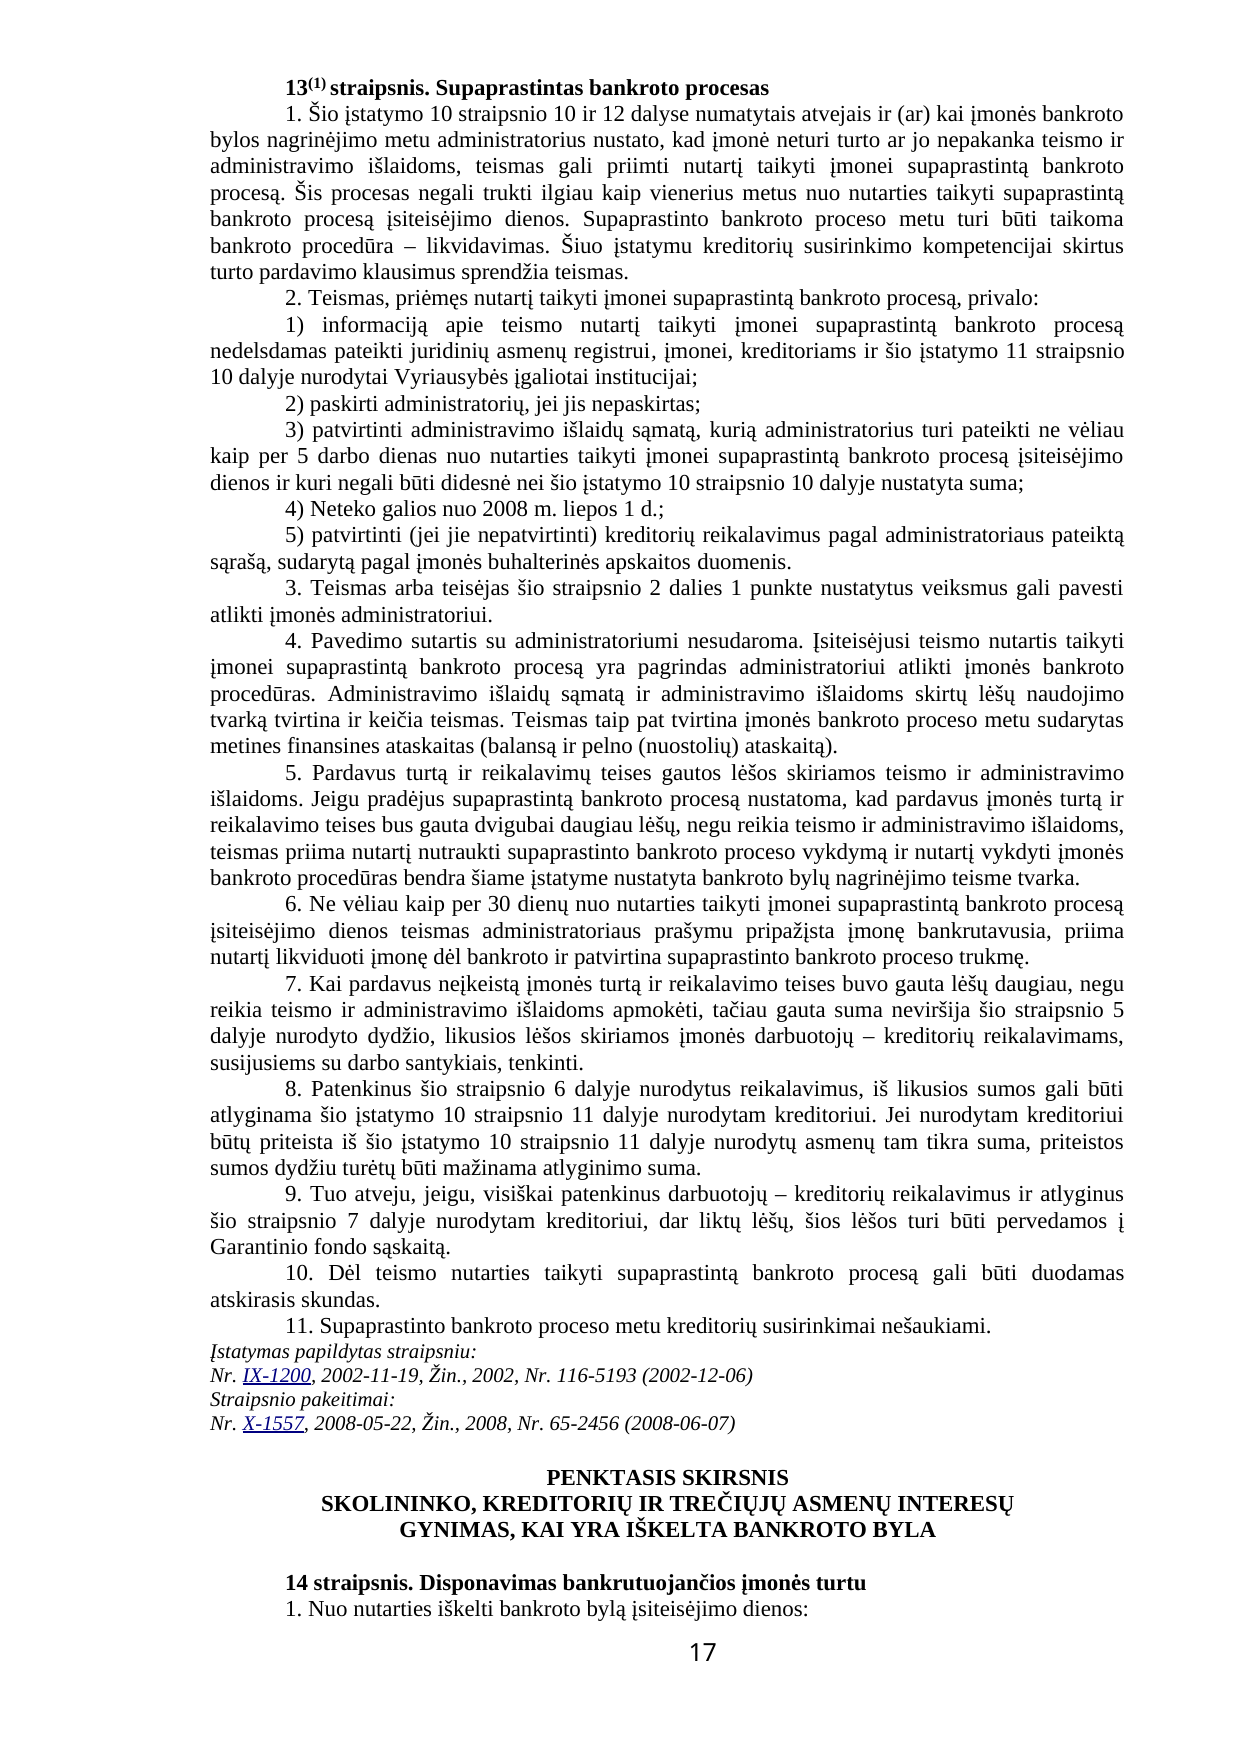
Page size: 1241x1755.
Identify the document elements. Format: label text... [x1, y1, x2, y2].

text 4) Neteko galios nuo 2008 m. liepos 1 d.; [210, 495, 1126, 522]
text Įstatymas papildytas straipsniu: [210, 1338, 1126, 1363]
text 1) informaciją apie teismo nutartį taikyti įmonei supaprastintą bankroto procesą nedelsdamas pateikti juridinių asmenų registrui, įmonei, kreditoriams ir šio įstatymo 11 straipsnio 10 dalyje nurodytai Vyriausybės įgaliotai institucijai; [210, 311, 1126, 390]
text 1. Nuo nutarties iškelti bankroto bylą įsiteisėjimo dienos: [210, 1595, 1126, 1622]
text 1. Šio įstatymo 10 straipsnio 10 ir 12 dalyse numatytais atvejais ir (ar) kai įmonės bankroto bylos nagrinėjimo metu administratorius nustato, kad įmonė neturi turto ar jo nepakanka teismo ir administravimo išlaidoms, teismas gali priimti nutartį taikyti įmonei supaprastintą bankroto procesą. Šis procesas negali trukti ilgiau kaip vienerius metus nuo nutarties taikyti supaprastintą bankroto procesą įsiteisėjimo dienos. Supaprastinto bankroto proceso metu turi būti taikoma bankroto procedūra – likvidavimas. Šiuo įstatymu kreditorių susirinkimo kompetencijai skirtus turto pardavimo klausimus sprendžia teismas. [210, 100, 1126, 284]
text 7. Kai pardavus neįkeistą įmonės turtą ir reikalavimo teises buvo gauta lėšų daugiau, negu reikia teismo ir administravimo išlaidoms apmokėti, tačiau gauta suma neviršija šio straipsnio 5 dalyje nurodyto dydžio, likusios lėšos skiriamos įmonės darbuotojų – kreditorių reikalavimams, susijusiems su darbo santykiais, tenkinti. [210, 969, 1126, 1075]
subtitle GYNIMAS, KAI YRA IŠKELTA BANKROTO BYLA [210, 1516, 1126, 1543]
text 8. Patenkinus šio straipsnio 6 dalyje nurodytus reikalavimus, iš likusios sumos gali būti atlyginama šio įstatymo 10 straipsnio 11 dalyje nurodytam kreditoriui. Jei nurodytam kreditoriui būtų priteista iš šio įstatymo 10 straipsnio 11 dalyje nurodytų asmenų tam tikra suma, priteistos sumos dydžiu turėtų būti mažinama atlyginimo suma. [210, 1075, 1126, 1180]
text 10. Dėl teismo nutarties taikyti supaprastintą bankroto procesą gali būti duodamas atskirasis skundas. [210, 1259, 1126, 1312]
text Nr. IX-1200, 2002-11-19, Žin., 2002, Nr. 116-5193 (2002-12-06) [210, 1363, 1126, 1387]
subtitle 14 straipsnis. Disponavimas bankrutuojančios įmonės turtu [210, 1569, 1126, 1595]
text 11. Supaprastinto bankroto proceso metu kreditorių susirinkimai nešaukiami. [210, 1312, 1126, 1338]
text 2. Teismas, priėmęs nutartį taikyti įmonei supaprastintą bankroto procesą, privalo: [210, 284, 1126, 311]
subtitle SKOLININKO, KREDITORIŲ IR TREČIŲJŲ ASMENŲ INTERESŲ [210, 1490, 1126, 1516]
text 4. Pavedimo sutartis su administratoriumi nesudaroma. Įsiteisėjusi teismo nutartis taikyti įmonei supaprastintą bankroto procesą yra pagrindas administratoriui atlikti įmonės bankroto procedūras. Administravimo išlaidų sąmatą ir administravimo išlaidoms skirtų lėšų naudojimo tvarką tvirtina ir keičia teismas. Teismas taip pat tvirtina įmonės bankroto proceso metu sudarytas metines finansines ataskaitas (balansą ir pelno (nuostolių) ataskaitą). [210, 627, 1126, 759]
text 5) patvirtinti (jei jie nepatvirtinti) kreditorių reikalavimus pagal administratoriaus pateiktą sąrašą, sudarytą pagal įmonės buhalterinės apskaitos duomenis. [210, 522, 1126, 574]
text 3. Teismas arba teisėjas šio straipsnio 2 dalies 1 punkte nustatytus veiksmus gali pavesti atlikti įmonės administratoriui. [210, 574, 1126, 627]
subtitle Penktasis SKIRSNIS [210, 1463, 1126, 1490]
text 9. Tuo atveju, jeigu, visiškai patenkinus darbuotojų – kreditorių reikalavimus ir atlyginus šio straipsnio 7 dalyje nurodytam kreditoriui, dar liktų lėšų, šios lėšos turi būti pervedamos į Garantinio fondo sąskaitą. [210, 1180, 1126, 1259]
text 2) paskirti administratorių, jei jis nepaskirtas; [210, 390, 1126, 416]
text Nr. X-1557, 2008-05-22, Žin., 2008, Nr. 65-2456 (2008-06-07) [210, 1411, 1126, 1435]
text 5. Pardavus turtą ir reikalavimų teises gautos lėšos skiriamos teismo ir administravimo išlaidoms. Jeigu pradėjus supaprastintą bankroto procesą nustatoma, kad pardavus įmonės turtą ir reikalavimo teises bus gauta dvigubai daugiau lėšų, negu reikia teismo ir administravimo išlaidoms, teismas priima nutartį nutraukti supaprastinto bankroto proceso vykdymą ir nutartį vykdyti įmonės bankroto procedūras bendra šiame įstatyme nustatyta bankroto bylų nagrinėjimo teisme tvarka. [210, 759, 1126, 891]
text 6. Ne vėliau kaip per 30 dienų nuo nutarties taikyti įmonei supaprastintą bankroto procesą įsiteisėjimo dienos teismas administratoriaus prašymu pripažįsta įmonę bankrutavusia, priima nutartį likviduoti įmonę dėl bankroto ir patvirtina supaprastinto bankroto proceso trukmę. [210, 891, 1126, 969]
subtitle 13(1) straipsnis. Supaprastintas bankroto procesas [210, 73, 1126, 100]
text Straipsnio pakeitimai: [210, 1387, 1126, 1411]
text 3) patvirtinti administravimo išlaidų sąmatą, kurią administratorius turi pateikti ne vėliau kaip per 5 darbo dienas nuo nutarties taikyti įmonei supaprastintą bankroto procesą įsiteisėjimo dienos ir kuri negali būti didesnė nei šio įstatymo 10 straipsnio 10 dalyje nustatyta suma; [210, 416, 1126, 495]
